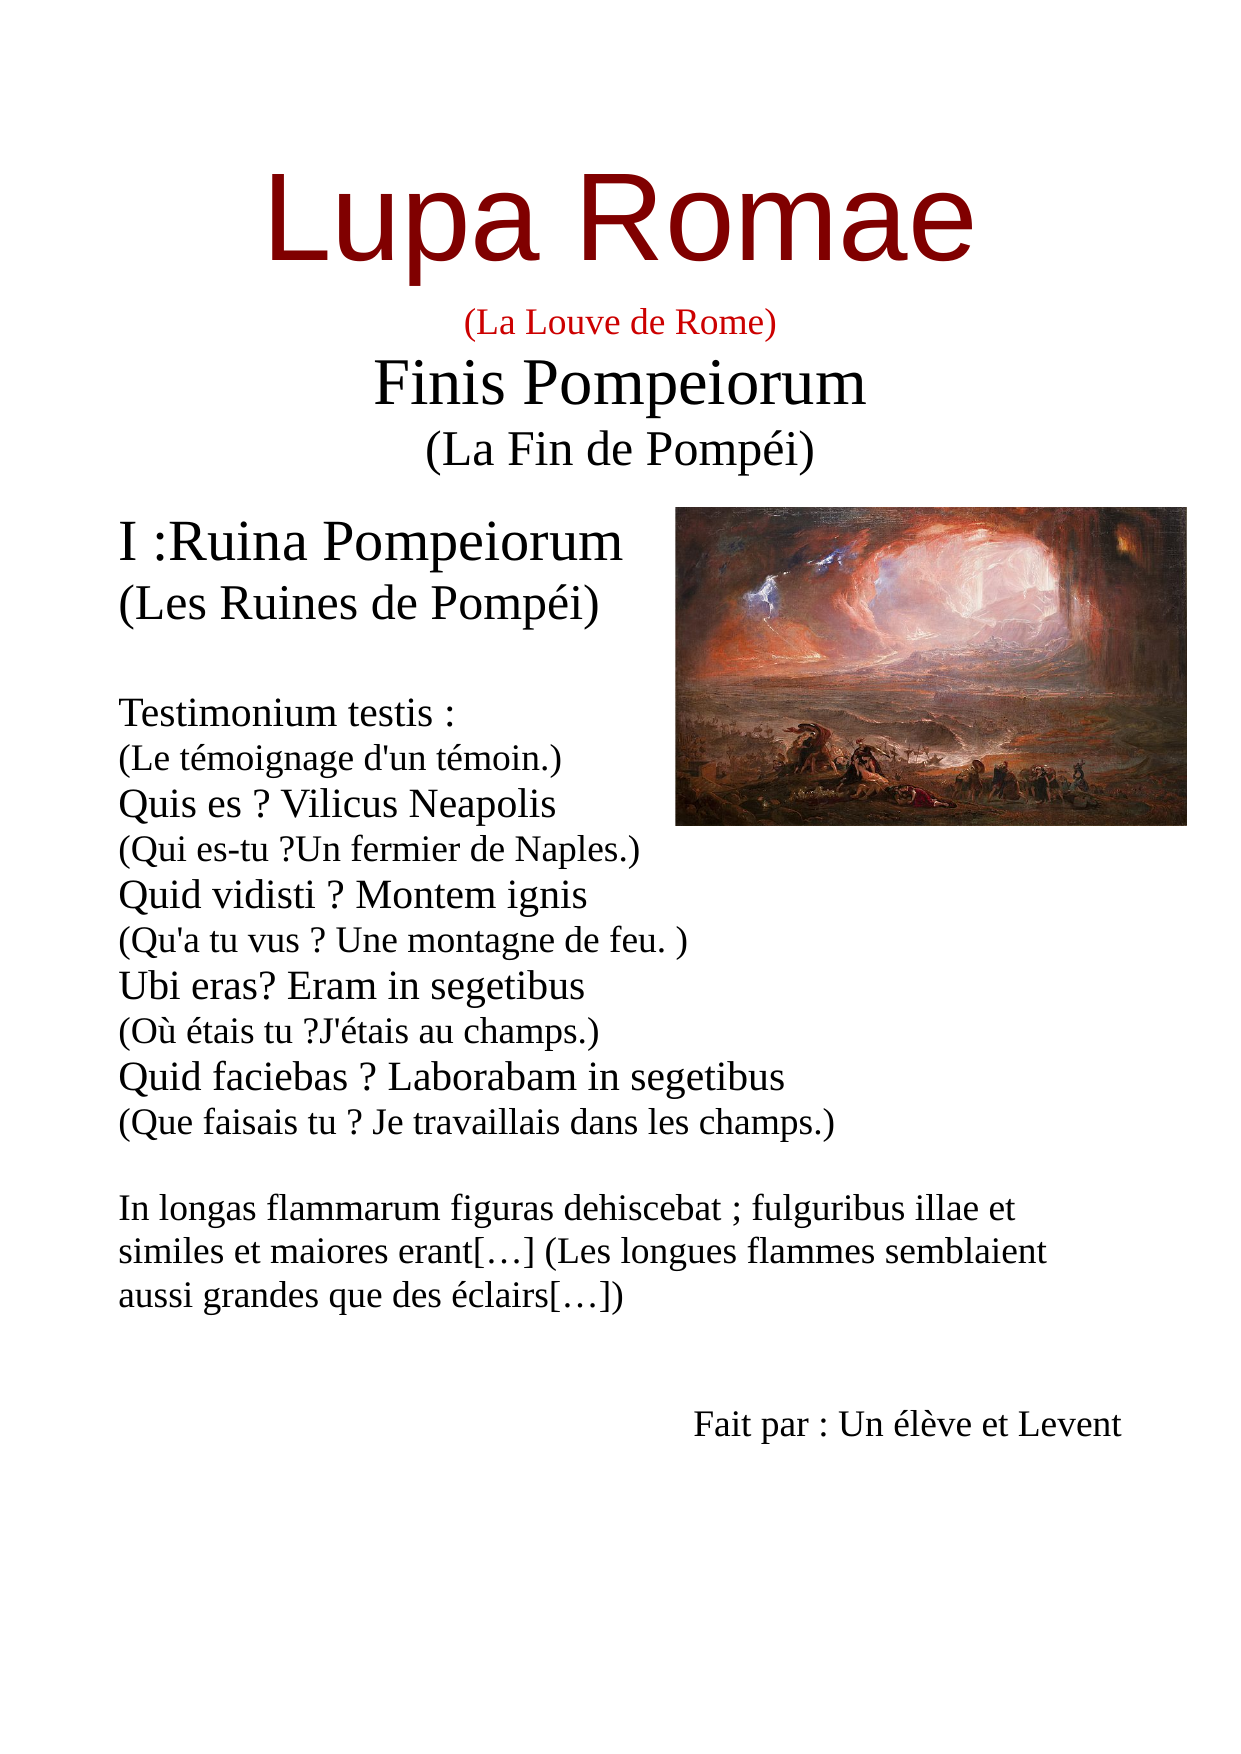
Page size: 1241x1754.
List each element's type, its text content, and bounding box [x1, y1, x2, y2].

text Quid faciebas ? Laborabam in segetibus [118, 1052, 1122, 1099]
text (Où étais tu ?J'étais au champs.) [118, 1008, 1122, 1052]
text Fait par : Un élève et Levent [118, 1401, 1122, 1444]
text Ubi eras? Eram in segetibus [118, 961, 1122, 1008]
text (Le témoignage d'un témoin.) [118, 735, 675, 778]
text (La Louve de Rome) [118, 299, 1122, 342]
text (La Fin de Pompéi) [118, 419, 1122, 477]
text (Qu'a tu vus ? Une montagne de feu. ) [118, 917, 1122, 961]
text Finis Pompeiorum [118, 342, 1122, 419]
text In longas flammarum figuras dehiscebat ; fulguribus illae et similes et maiores erant[…] (Les longues flammes semblaient aussi grandes que des éclairs[…]) [118, 1186, 1122, 1315]
text Lupa Romae [118, 143, 1122, 287]
text (Les Ruines de Pompéi) [118, 572, 675, 630]
text Quis es ? Vilicus Neapolis [118, 778, 675, 826]
text (Que faisais tu ? Je travaillais dans les champs.) [118, 1099, 1122, 1143]
text (Qui es-tu ?Un fermier de Naples.) [118, 826, 1122, 869]
text Testimonium testis : [118, 687, 675, 735]
text Quid vidisti ? Montem ignis [118, 869, 1122, 917]
text I :Ruina Pompeiorum [118, 505, 1122, 572]
